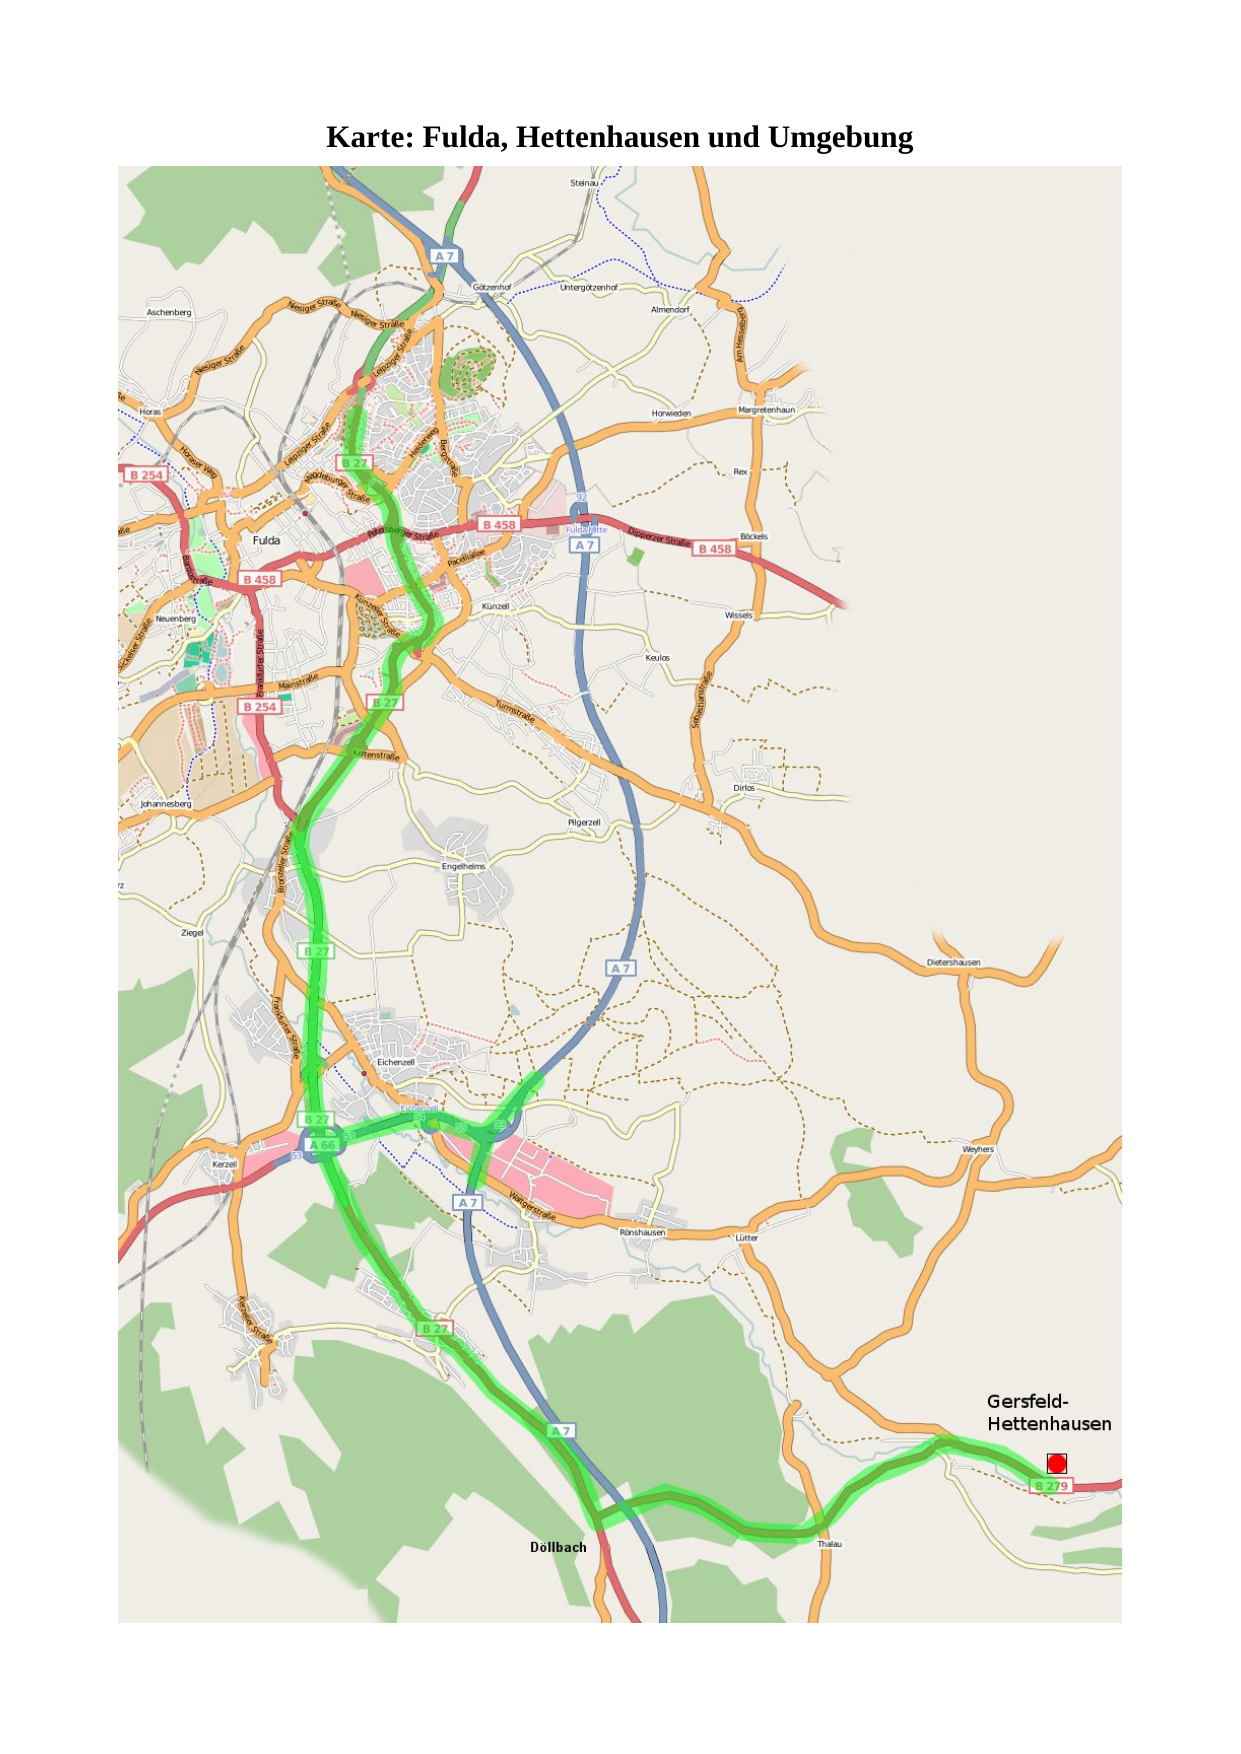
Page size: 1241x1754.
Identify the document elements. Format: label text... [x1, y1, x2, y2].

picture [118, 166, 1123, 1623]
text Karte: Fulda, Hettenhausen und Umgebung [118, 118, 1122, 154]
